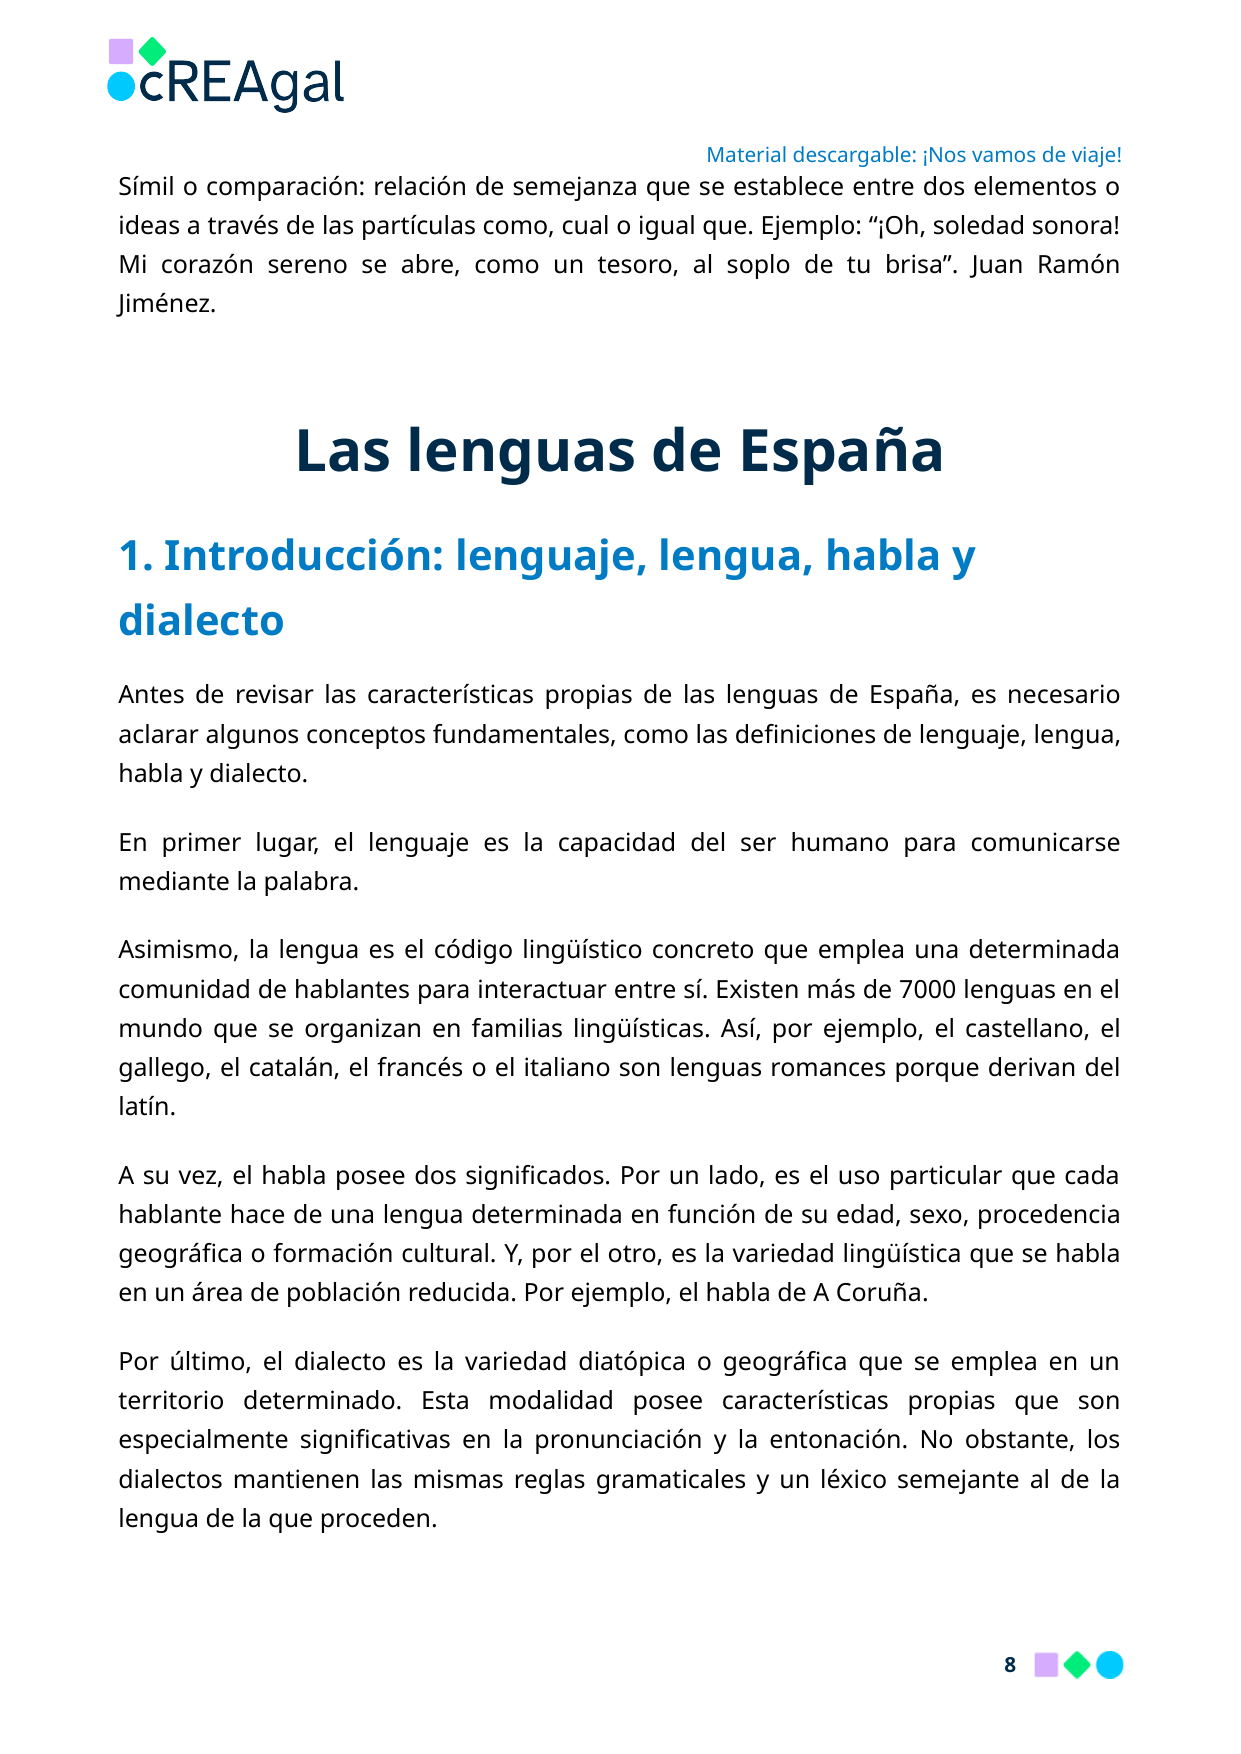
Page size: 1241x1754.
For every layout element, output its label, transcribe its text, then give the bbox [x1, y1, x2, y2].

text En primer lugar, el lenguaje es la capacidad del ser humano para comunicarse mediante la palabra. [118, 824, 1122, 897]
text A su vez, el habla posee dos significados. Por un lado, es el uso particular que cada hablante hace de una lengua determinada en función de su edad, sexo, procedencia geográfica o formación cultural. Y, por el otro, es la variedad lingüística que se habla en un área de población reducida. Por ejemplo, el habla de A Coruña. [118, 1158, 1122, 1309]
picture [107, 37, 344, 113]
subtitle Las lenguas de España [118, 409, 1122, 489]
text Símil o comparación: relación de semejanza que se establece entre dos elementos o ideas a través de las partículas como, cual o igual que. Ejemplo: “¡Oh, soledad sonora! Mi corazón sereno se abre, como un tesoro, al soplo de tu brisa”. Juan Ramón Jiménez. [118, 169, 1122, 320]
text Asimismo, la lengua es el código lingüístico concreto que emplea una determinada comunidad de hablantes para interactuar entre sí. Existen más de 7000 lenguas en el mundo que se organizan en familias lingüísticas. Así, por ejemplo, el castellano, el gallego, el catalán, el francés o el italiano son lenguas romances porque derivan del latín. [118, 932, 1122, 1123]
text Por último, el dialecto es la variedad diatópica o geográfica que se emplea en un territorio determinado. Esta modalidad posee características propias que son especialmente significativas en la pronunciación y la entonación. No obstante, los dialectos mantienen las mismas reglas gramaticales y un léxico semejante al de la lengua de la que proceden. [118, 1344, 1122, 1534]
subtitle 1. Introducción: lenguaje, lengua, habla y dialecto [118, 526, 1122, 648]
text Antes de revisar las características propias de las lenguas de España, es necesario aclarar algunos conceptos fundamentales, como las definiciones de lenguaje, lengua, habla y dialecto. [118, 677, 1122, 789]
picture [1113, 1668, 1124, 1679]
picture [1034, 1651, 1107, 1679]
picture [1114, 1651, 1124, 1662]
